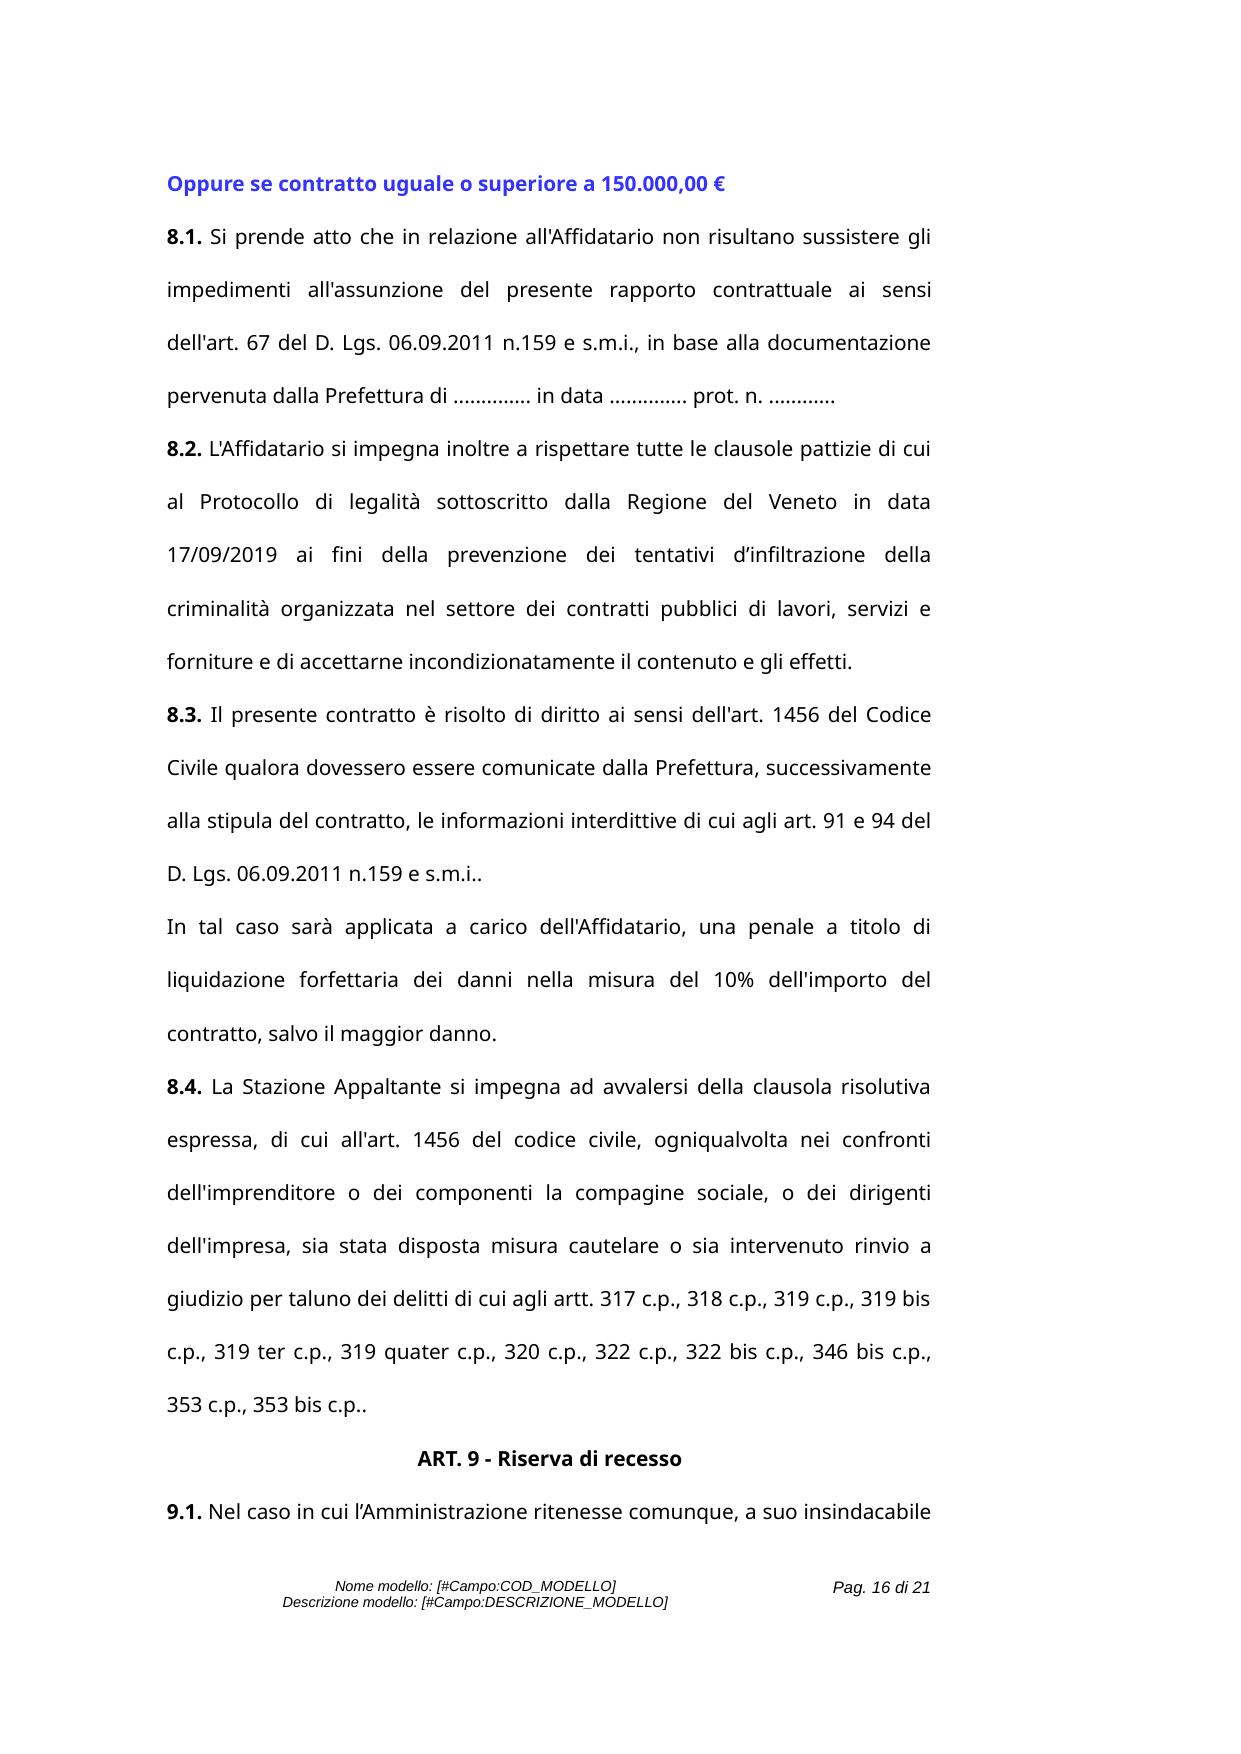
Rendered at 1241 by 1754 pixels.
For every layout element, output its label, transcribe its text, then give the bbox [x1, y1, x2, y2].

text ART. 9 - Riserva di recesso [167, 1423, 932, 1477]
text In tal caso sarà applicata a carico dell'Affidatario, una penale a titolo di liquidazione forfettaria dei danni nella misura del 10% dell'importo del contratto, salvo il maggior danno. [167, 892, 932, 1052]
text 8.1. Si prende atto che in relazione all'Affidatario non risultano sussistere gli impedimenti all'assunzione del presente rapporto contrattuale ai sensi dell'art. 67 del D. Lgs. 06.09.2011 n.159 e s.m.i., in base alla documentazione pervenuta dalla Prefettura di .............. in data .............. prot. n. ............ [167, 202, 932, 414]
text 8.4. La Stazione Appaltante si impegna ad avvalersi della clausola risolutiva espressa, di cui all'art. 1456 del codice civile, ogniqualvolta nei confronti dell'imprenditore o dei componenti la compagine sociale, o dei dirigenti dell'impresa, sia stata disposta misura cautelare o sia intervenuto rinvio a giudizio per taluno dei delitti di cui agli artt. 317 c.p., 318 c.p., 319 c.p., 319 bis c.p., 319 ter c.p., 319 quater c.p., 320 c.p., 322 c.p., 322 bis c.p., 346 bis c.p., 353 c.p., 353 bis c.p.. [167, 1052, 932, 1423]
text Oppure se contratto uguale o superiore a 150.000,00 € [167, 148, 932, 202]
text 8.2. L'Affidatario si impegna inoltre a rispettare tutte le clausole pattizie di cui al Protocollo di legalità sottoscritto dalla Regione del Veneto in data 17/09/2019 ai fini della prevenzione dei tentativi d’infiltrazione della criminalità organizzata nel settore dei contratti pubblici di lavori, servizi e forniture e di accettarne incondizionatamente il contenuto e gli effetti. [167, 414, 932, 680]
text 8.3. Il presente contratto è risolto di diritto ai sensi dell'art. 1456 del Codice Civile qualora dovessero essere comunicate dalla Prefettura, successivamente alla stipula del contratto, le informazioni interdittive di cui agli art. 91 e 94 del D. Lgs. 06.09.2011 n.159 e s.m.i.. [167, 680, 932, 892]
text 9.1. Nel caso in cui l’Amministrazione ritenesse comunque, a suo insindacabile [167, 1477, 932, 1530]
